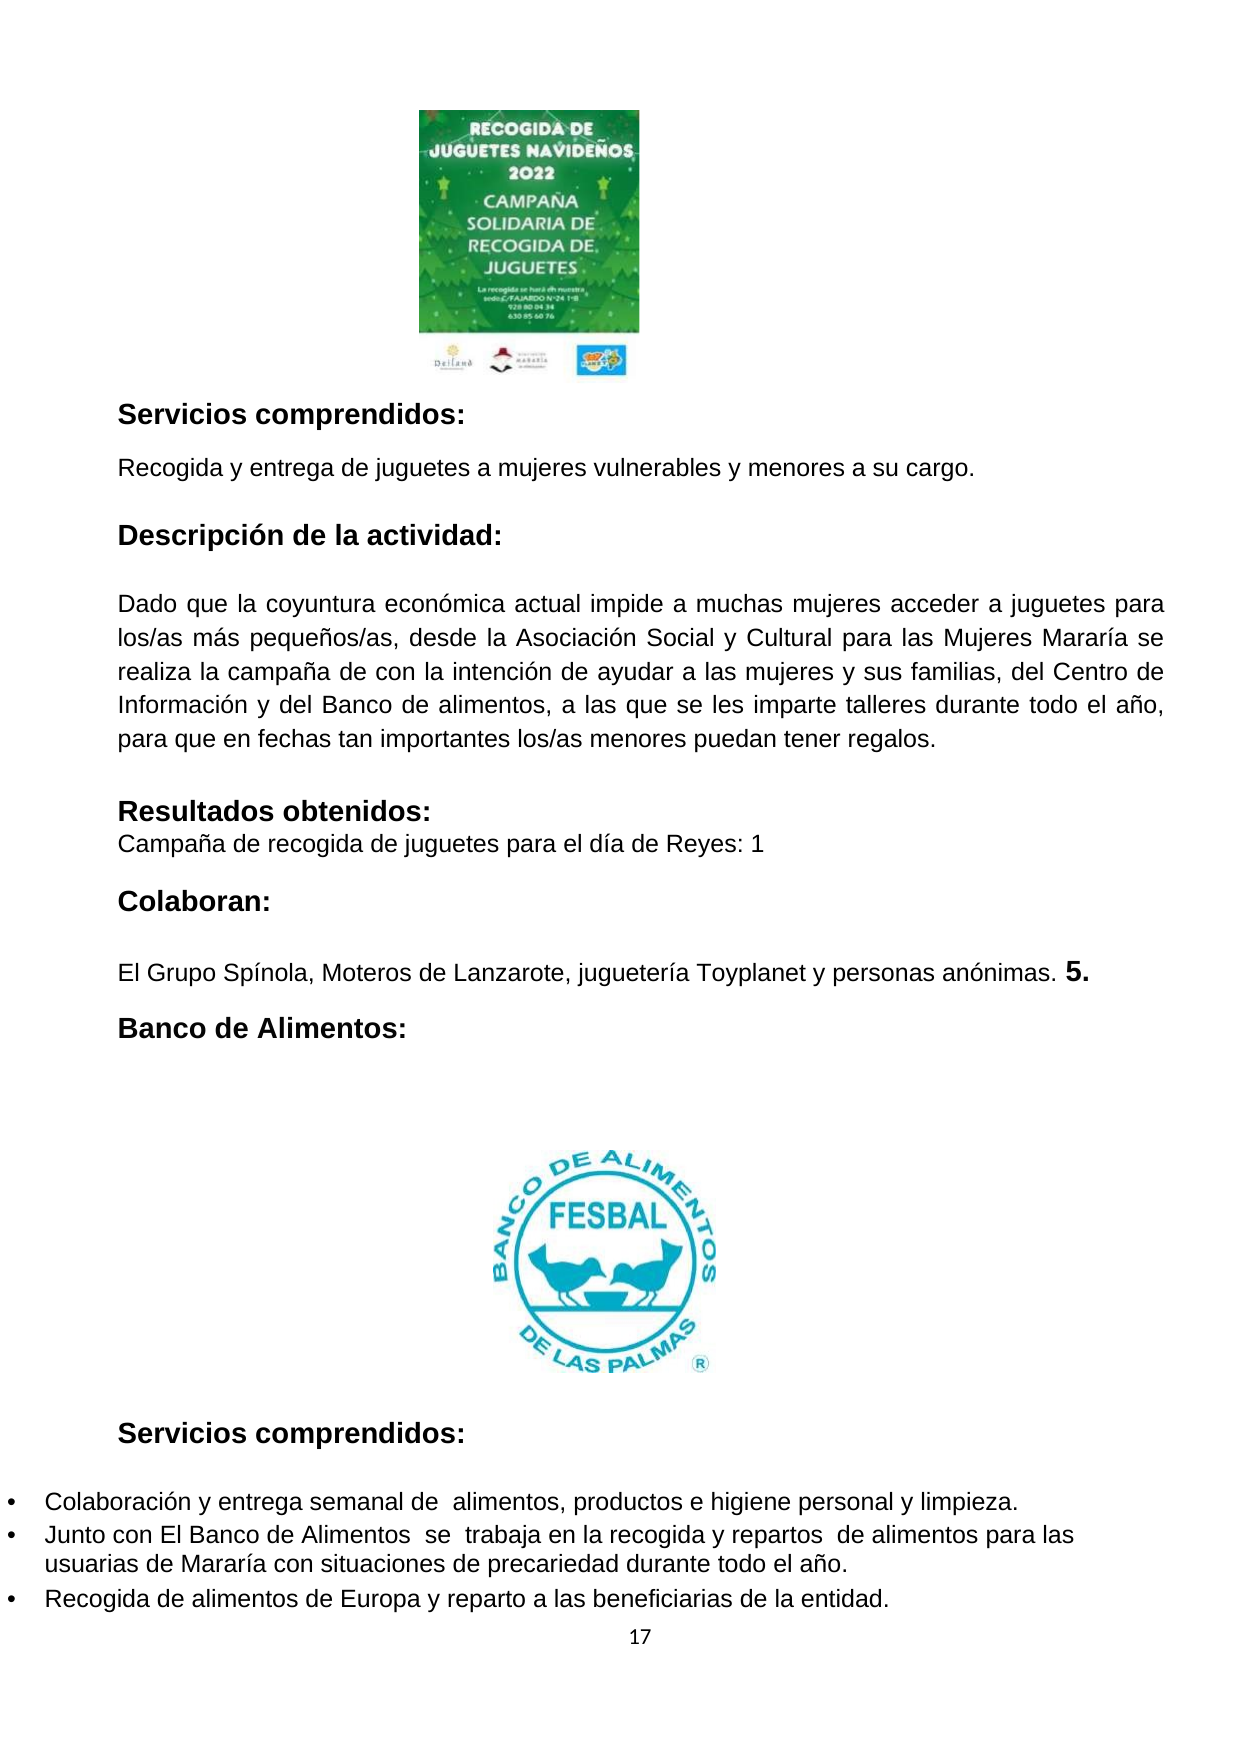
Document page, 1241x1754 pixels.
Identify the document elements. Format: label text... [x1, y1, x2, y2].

text Descripción de la actividad: [117, 518, 1167, 552]
text Campaña de recogida de juguetes para el día de Reyes: 1 [117, 829, 1167, 857]
text Servicios comprendidos: [117, 396, 1167, 432]
text Dado que la coyuntura económica actual impide a muchas mujeres acceder a juguetes para los/as más pequeños/as, desde la Asociación Social y Cultural para las Mujeres Mararía se realiza la campaña de con la intención de ayudar a las mujeres y sus familias, del Centro de Información y del Banco de alimentos, a las que se les imparte talleres durante todo el año, para que en fechas tan importantes los/as menores puedan tener regalos. [117, 589, 1167, 753]
text El Grupo Spínola, Moteros de Lanzarote, juguetería Toyplanet y personas anónimas. 5. Banco de Alimentos: [117, 954, 1090, 1045]
text Colaboran: [117, 884, 1167, 917]
text Servicios comprendidos: [117, 1416, 1167, 1450]
text Recogida y entrega de juguetes a mujeres vulnerables y menores a su cargo. [117, 453, 1167, 482]
list Recogida de alimentos de Europa y reparto a las beneficiarias de la entidad. [7, 1584, 1167, 1612]
text Resultados obtenidos: [117, 794, 1167, 828]
list Junto con El Banco de Alimentos se trabaja en la recogida y repartos de alimentos para las usuarias de Mararía con situaciones de precariedad durante todo el año. [7, 1520, 1167, 1578]
list Colaboración y entrega semanal de alimentos, productos e higiene personal y limpieza. [7, 1486, 1167, 1515]
